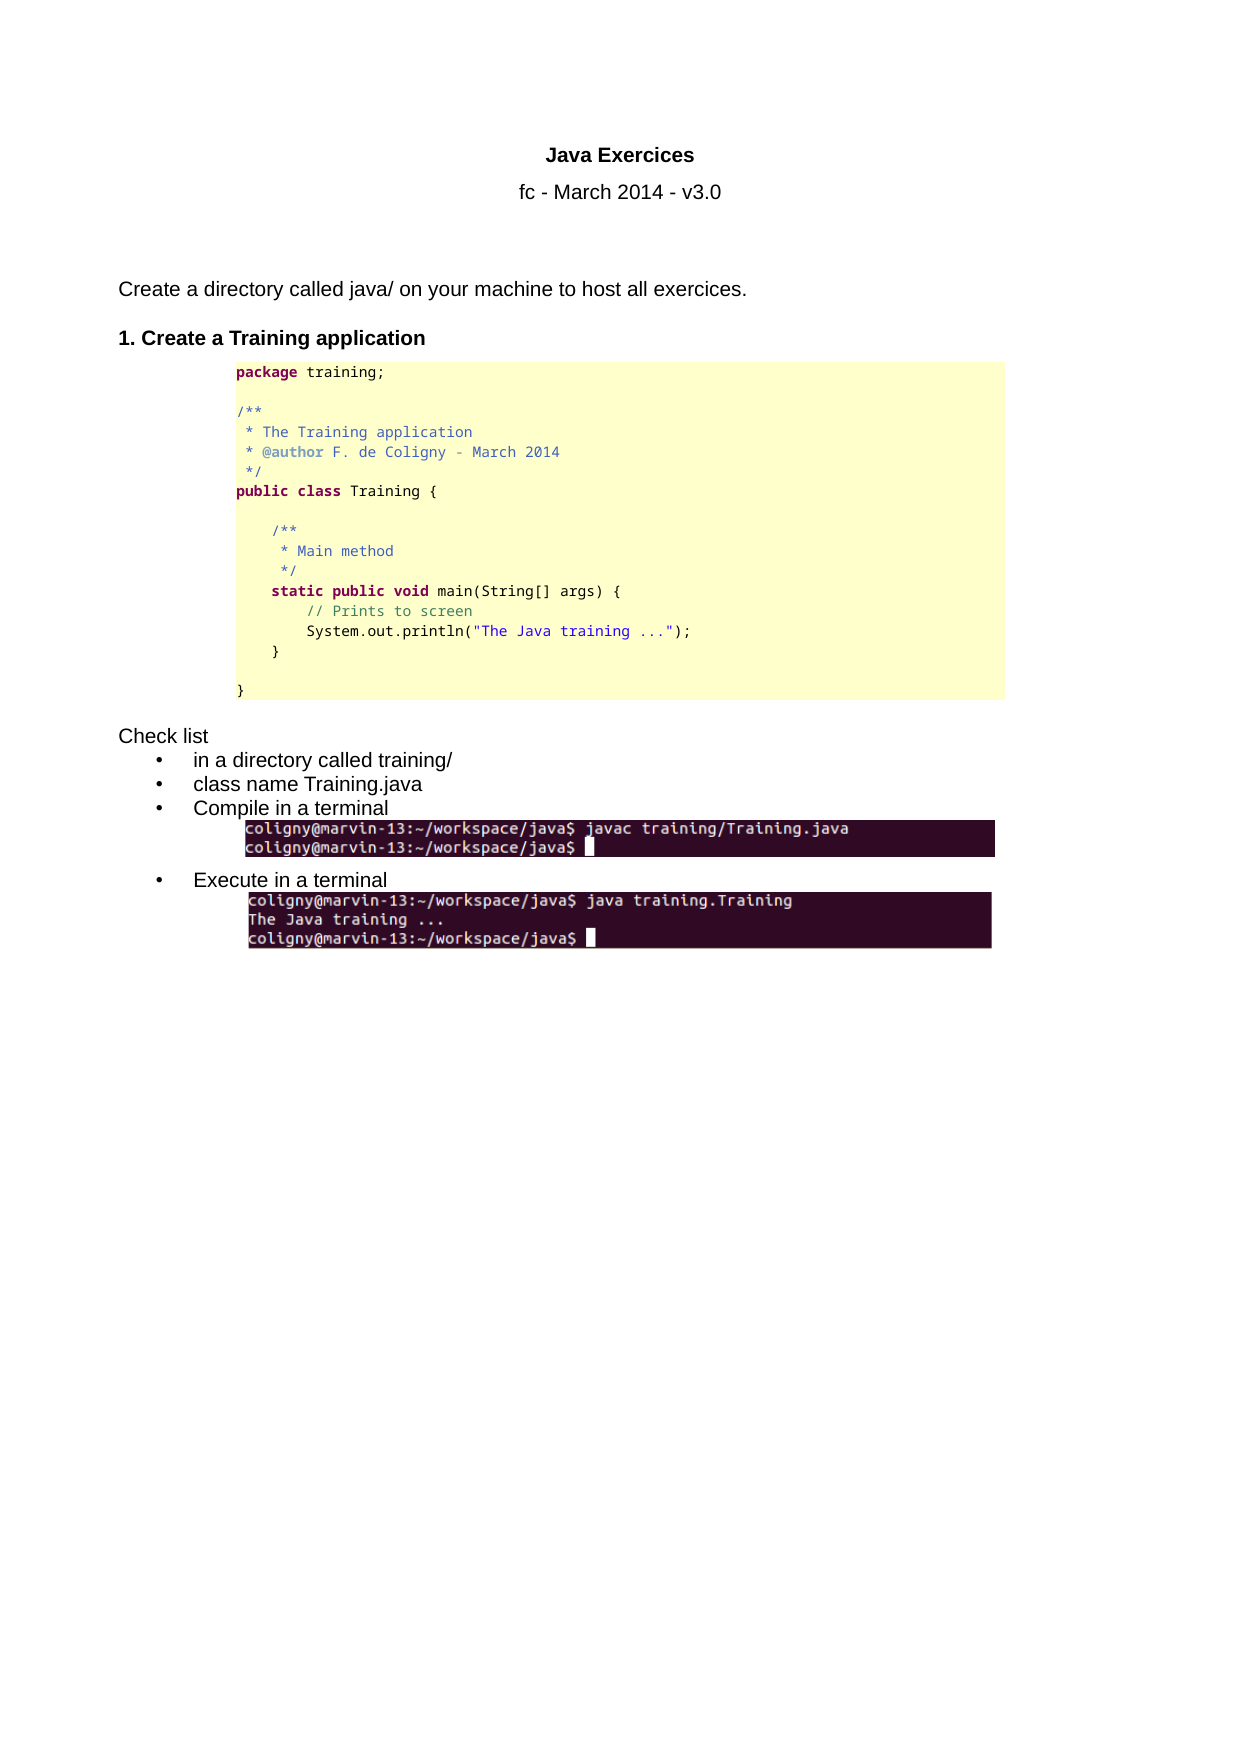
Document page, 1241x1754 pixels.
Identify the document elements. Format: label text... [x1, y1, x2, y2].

list class name Training.java [156, 772, 1122, 796]
subtitle Java Exercices [118, 143, 1122, 167]
list Compile in a terminal [156, 796, 1122, 820]
picture [245, 820, 995, 857]
subtitle 1. Create a Training application [118, 325, 1122, 349]
subtitle Create a directory called java/ on your machine to host all exercices. [118, 276, 1122, 300]
list Execute in a terminal [156, 868, 1122, 892]
text Check list [118, 724, 1122, 748]
picture [248, 892, 992, 949]
table_header [1005, 362, 1122, 700]
list in a directory called training/ [156, 748, 1122, 772]
text fc - March 2014 - v3.0 [118, 179, 1122, 203]
table_header [118, 362, 236, 700]
